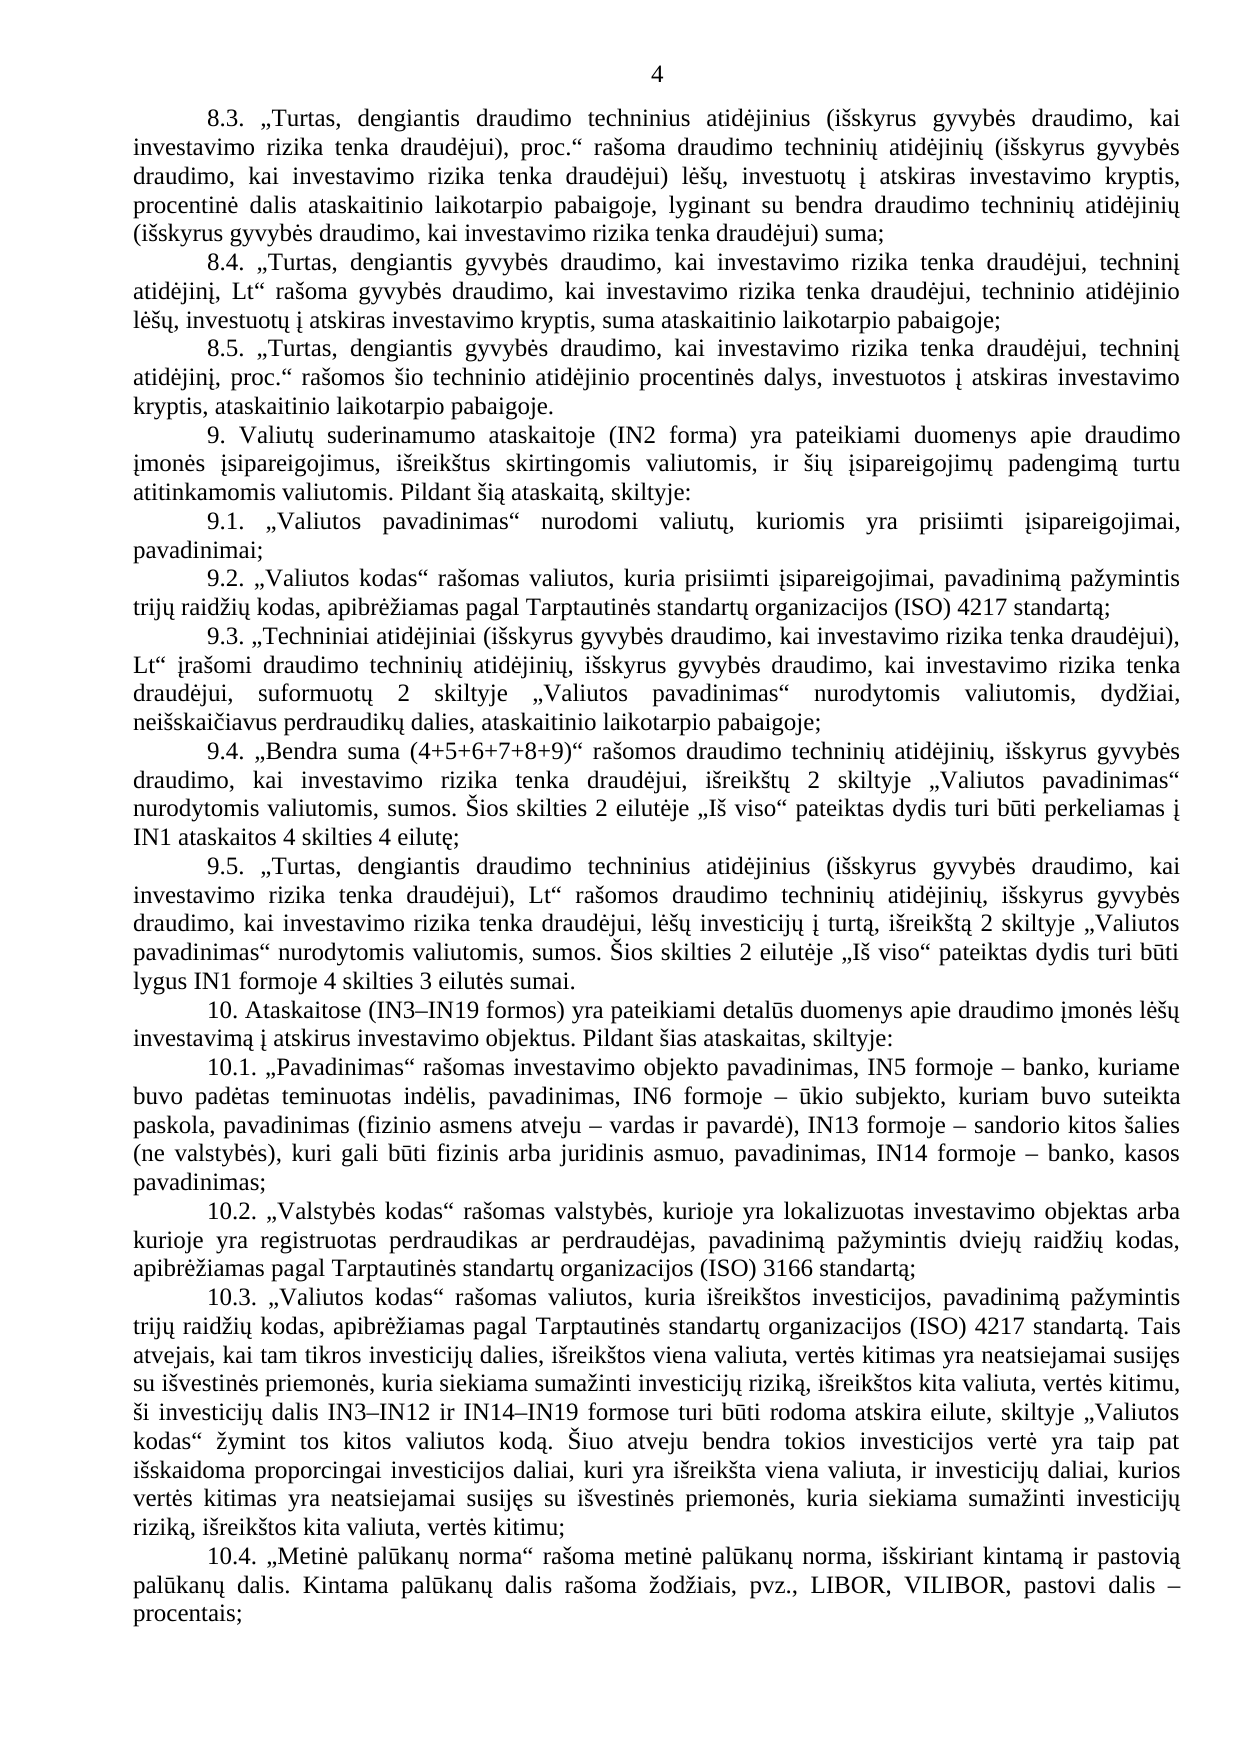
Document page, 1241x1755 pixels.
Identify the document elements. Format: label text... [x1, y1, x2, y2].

text 9.5. „Turtas, dengiantis draudimo techninius atidėjinius (išskyrus gyvybės draudimo, kai investavimo rizika tenka draudėjui), Lt“ rašomos draudimo techninių atidėjinių, išskyrus gyvybės draudimo, kai investavimo rizika tenka draudėjui, lėšų investicijų į turtą, išreikštą 2 skiltyje „Valiutos pavadinimas“ nurodytomis valiutomis, sumos. Šios skilties 2 eilutėje „Iš viso“ pateiktas dydis turi būti lygus IN1 formoje 4 skilties 3 eilutės sumai. [133, 851, 1181, 995]
text 10.2. „Valstybės kodas“ rašomas valstybės, kurioje yra lokalizuotas investavimo objektas arba kurioje yra registruotas perdraudikas ar perdraudėjas, pavadinimą pažymintis dviejų raidžių kodas, apibrėžiamas pagal Tarptautinės standartų organizacijos (ISO) 3166 standartą; [133, 1196, 1181, 1282]
text 9.4. „Bendra suma (4+5+6+7+8+9)“ rašomos draudimo techninių atidėjinių, išskyrus gyvybės draudimo, kai investavimo rizika tenka draudėjui, išreikštų 2 skiltyje „Valiutos pavadinimas“ nurodytomis valiutomis, sumos. Šios skilties 2 eilutėje „Iš viso“ pateiktas dydis turi būti perkeliamas į IN1 ataskaitos 4 skilties 4 eilutę; [133, 736, 1181, 851]
text 8.5. „Turtas, dengiantis gyvybės draudimo, kai investavimo rizika tenka draudėjui, techninį atidėjinį, proc.“ rašomos šio techninio atidėjinio procentinės dalys, investuotos į atskiras investavimo kryptis, ataskaitinio laikotarpio pabaigoje. [133, 333, 1181, 420]
text 8.4. „Turtas, dengiantis gyvybės draudimo, kai investavimo rizika tenka draudėjui, techninį atidėjinį, Lt“ rašoma gyvybės draudimo, kai investavimo rizika tenka draudėjui, techninio atidėjinio lėšų, investuotų į atskiras investavimo kryptis, suma ataskaitinio laikotarpio pabaigoje; [133, 247, 1181, 333]
text 9.1. „Valiutos pavadinimas“ nurodomi valiutų, kuriomis yra prisiimti įsipareigojimai, pavadinimai; [133, 506, 1181, 563]
text 8.3. „Turtas, dengiantis draudimo techninius atidėjinius (išskyrus gyvybės draudimo, kai investavimo rizika tenka draudėjui), proc.“ rašoma draudimo techninių atidėjinių (išskyrus gyvybės draudimo, kai investavimo rizika tenka draudėjui) lėšų, investuotų į atskiras investavimo kryptis, procentinė dalis ataskaitinio laikotarpio pabaigoje, lyginant su bendra draudimo techninių atidėjinių (išskyrus gyvybės draudimo, kai investavimo rizika tenka draudėjui) suma; [133, 103, 1181, 247]
text 9.2. „Valiutos kodas“ rašomas valiutos, kuria prisiimti įsipareigojimai, pavadinimą pažymintis trijų raidžių kodas, apibrėžiamas pagal Tarptautinės standartų organizacijos (ISO) 4217 standartą; [133, 563, 1181, 621]
text 9.3. „Techniniai atidėjiniai (išskyrus gyvybės draudimo, kai investavimo rizika tenka draudėjui), Lt“ įrašomi draudimo techninių atidėjinių, išskyrus gyvybės draudimo, kai investavimo rizika tenka draudėjui, suformuotų 2 skiltyje „Valiutos pavadinimas“ nurodytomis valiutomis, dydžiai, neišskaičiavus perdraudikų dalies, ataskaitinio laikotarpio pabaigoje; [133, 621, 1181, 736]
text 10. Ataskaitose (IN3–IN19 formos) yra pateikiami detalūs duomenys apie draudimo įmonės lėšų investavimą į atskirus investavimo objektus. Pildant šias ataskaitas, skiltyje: [133, 995, 1181, 1052]
text 10.3. „Valiutos kodas“ rašomas valiutos, kuria išreikštos investicijos, pavadinimą pažymintis trijų raidžių kodas, apibrėžiamas pagal Tarptautinės standartų organizacijos (ISO) 4217 standartą. Tais atvejais, kai tam tikros investicijų dalies, išreikštos viena valiuta, vertės kitimas yra neatsiejamai susijęs su išvestinės priemonės, kuria siekiama sumažinti investicijų riziką, išreikštos kita valiuta, vertės kitimu, ši investicijų dalis IN3–IN12 ir IN14–IN19 formose turi būti rodoma atskira eilute, skiltyje „Valiutos kodas“ žymint tos kitos valiutos kodą. Šiuo atveju bendra tokios investicijos vertė yra taip pat išskaidoma proporcingai investicijos daliai, kuri yra išreikšta viena valiuta, ir investicijų daliai, kurios vertės kitimas yra neatsiejamai susijęs su išvestinės priemonės, kuria siekiama sumažinti investicijų riziką, išreikštos kita valiuta, vertės kitimu; [133, 1282, 1181, 1541]
text 10.1. „Pavadinimas“ rašomas investavimo objekto pavadinimas, IN5 formoje – banko, kuriame buvo padėtas teminuotas indėlis, pavadinimas, IN6 formoje – ūkio subjekto, kuriam buvo suteikta paskola, pavadinimas (fizinio asmens atveju – vardas ir pavardė), IN13 formoje – sandorio kitos šalies (ne valstybės), kuri gali būti fizinis arba juridinis asmuo, pavadinimas, IN14 formoje – banko, kasos pavadinimas; [133, 1052, 1181, 1196]
text 10.4. „Metinė palūkanų norma“ rašoma metinė palūkanų norma, išskiriant kintamą ir pastovią palūkanų dalis. Kintama palūkanų dalis rašoma žodžiais, pvz., LIBOR, VILIBOR, pastovi dalis – procentais; [133, 1541, 1181, 1627]
text 9. Valiutų suderinamumo ataskaitoje (IN2 forma) yra pateikiami duomenys apie draudimo įmonės įsipareigojimus, išreikštus skirtingomis valiutomis, ir šių įsipareigojimų padengimą turtu atitinkamomis valiutomis. Pildant šią ataskaitą, skiltyje: [133, 420, 1181, 506]
